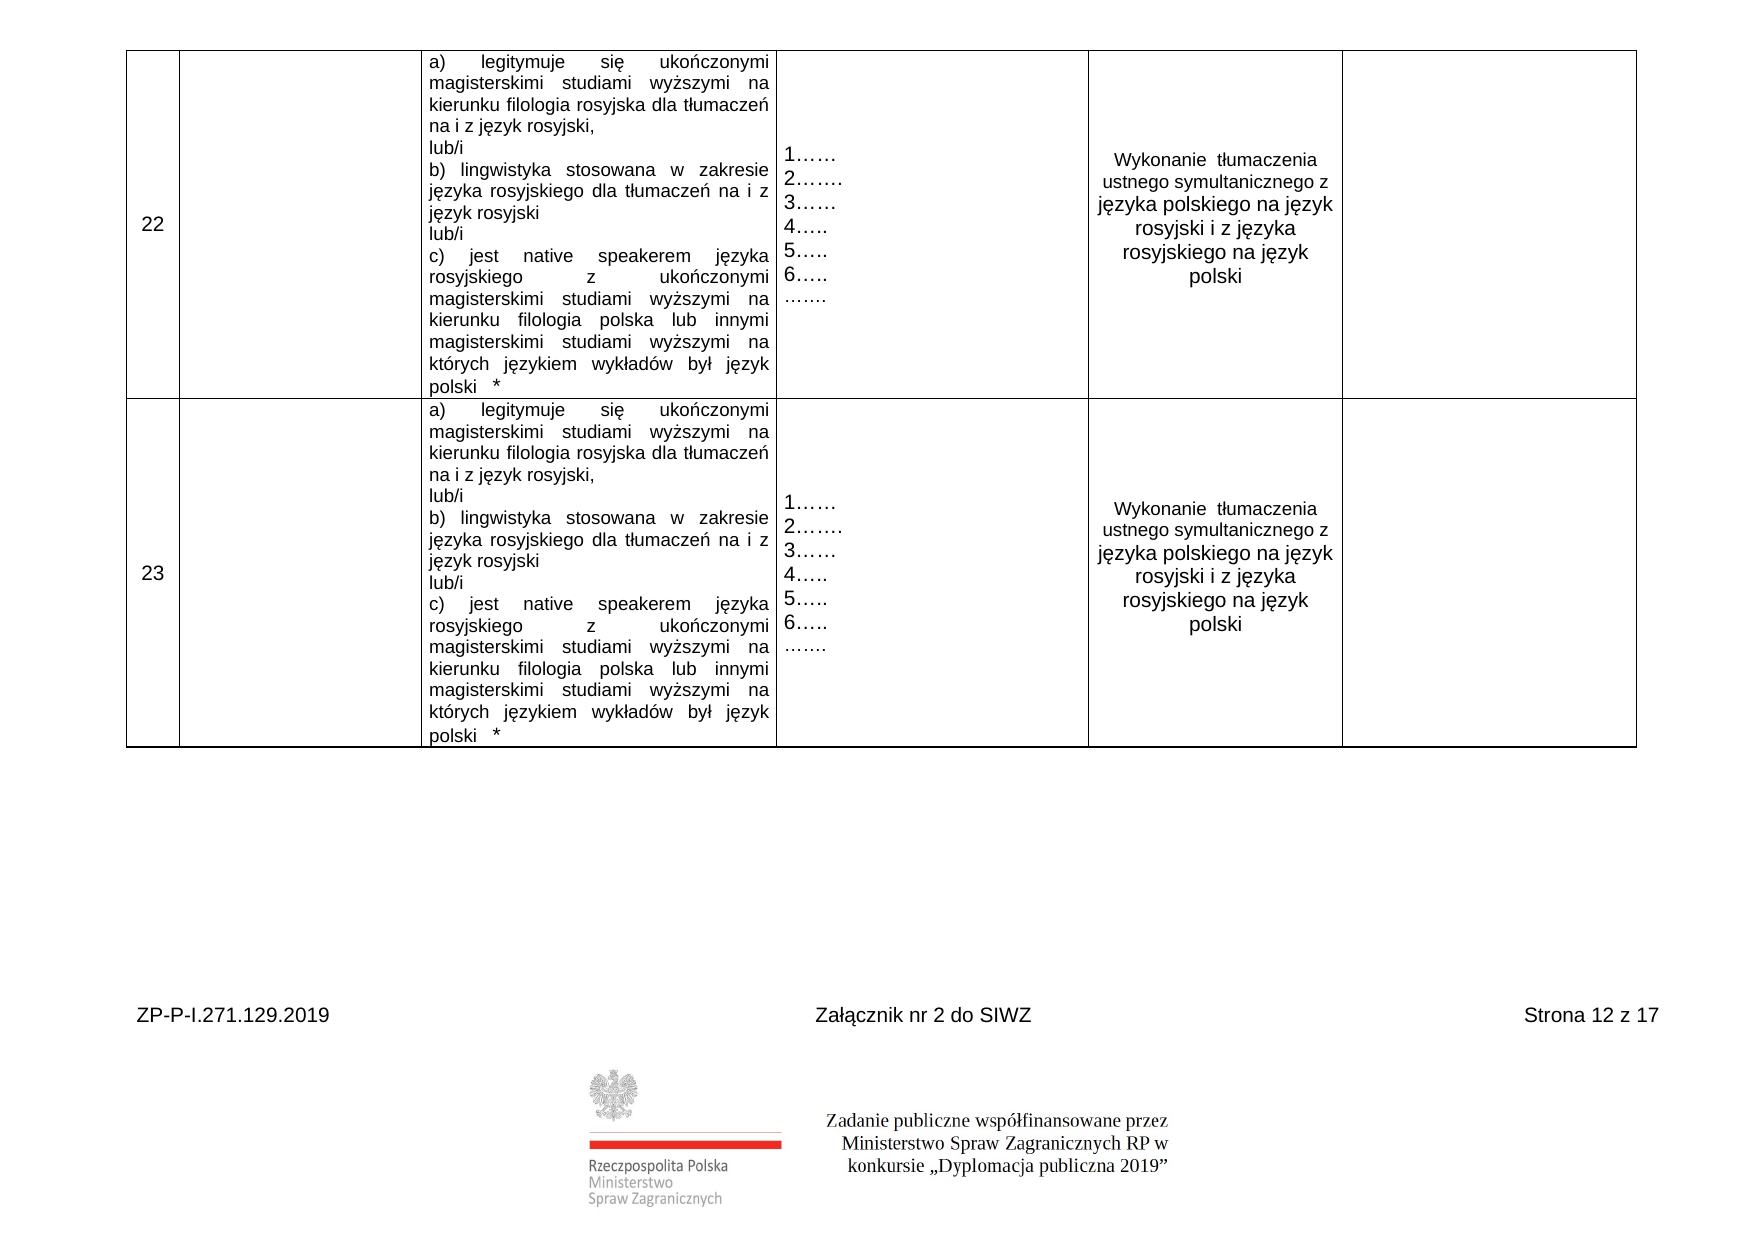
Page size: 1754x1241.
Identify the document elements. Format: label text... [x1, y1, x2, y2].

table_cell 1…… 2……. 3…… 4….. 5….. 6….. ……. [777, 51, 1088, 398]
table_cell [180, 51, 421, 398]
table_cell 22 [127, 51, 179, 398]
picture [567, 1063, 1187, 1223]
table_cell 23 [127, 399, 179, 746]
table_cell a) legitymuje się ukończonymi magisterskimi studiami wyższymi na kierunku filologia rosyjska dla tłumaczeń na i z język rosyjski, lub/i b) lingwistyka stosowana w zakresie języka rosyjskiego dla tłumaczeń na i z język rosyjski lub/i c) jest native speakerem języka rosyjskiego z ukończonymi magisterskimi studiami wyższymi na kierunku filologia polska lub innymi magisterskimi studiami wyższymi na których językiem wykładów był język polski * [422, 399, 776, 746]
table_cell 1…… 2……. 3…… 4….. 5….. 6….. ……. [777, 399, 1088, 746]
table_cell [1343, 51, 1636, 398]
table_cell Wykonanie tłumaczenia ustnego symultanicznego z języka polskiego na język rosyjski i z języka rosyjskiego na język polski [1089, 399, 1342, 746]
table_cell [1343, 399, 1636, 746]
table_cell Wykonanie tłumaczenia ustnego symultanicznego z języka polskiego na język rosyjski i z języka rosyjskiego na język polski [1089, 51, 1342, 398]
table_cell [180, 399, 421, 746]
table_cell a) legitymuje się ukończonymi magisterskimi studiami wyższymi na kierunku filologia rosyjska dla tłumaczeń na i z język rosyjski, lub/i b) lingwistyka stosowana w zakresie języka rosyjskiego dla tłumaczeń na i z język rosyjski lub/i c) jest native speakerem języka rosyjskiego z ukończonymi magisterskimi studiami wyższymi na kierunku filologia polska lub innymi magisterskimi studiami wyższymi na których językiem wykładów był język polski * [422, 51, 776, 398]
